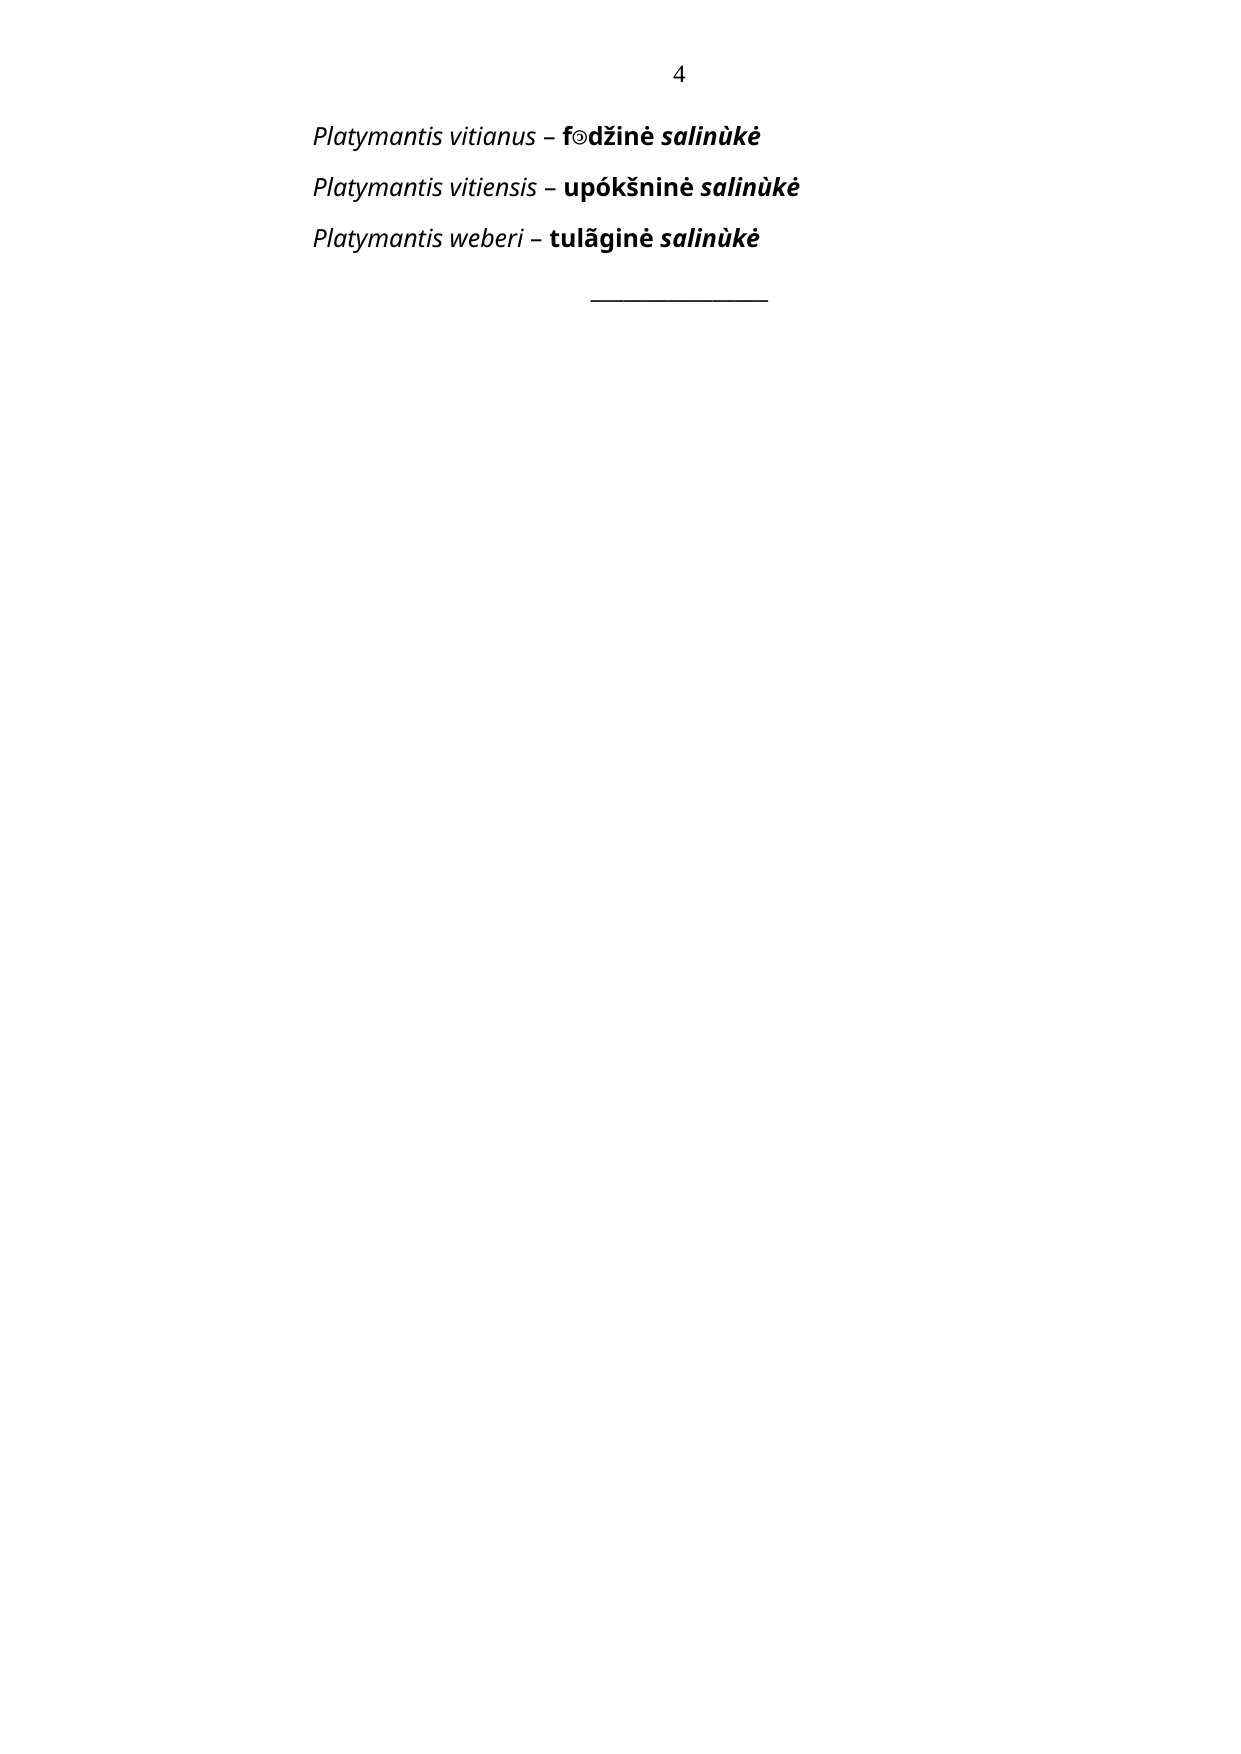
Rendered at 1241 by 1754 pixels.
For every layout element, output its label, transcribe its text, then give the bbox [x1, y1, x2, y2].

text Platymantis weberi – tulãginė salinùkė [312, 220, 1181, 254]
text Platymantis vitianus – fdžinė salinùkė [312, 118, 1181, 152]
text Platymantis vitiensis – upókšninė salinùkė [312, 169, 1181, 203]
text ________________ [177, 271, 1181, 305]
